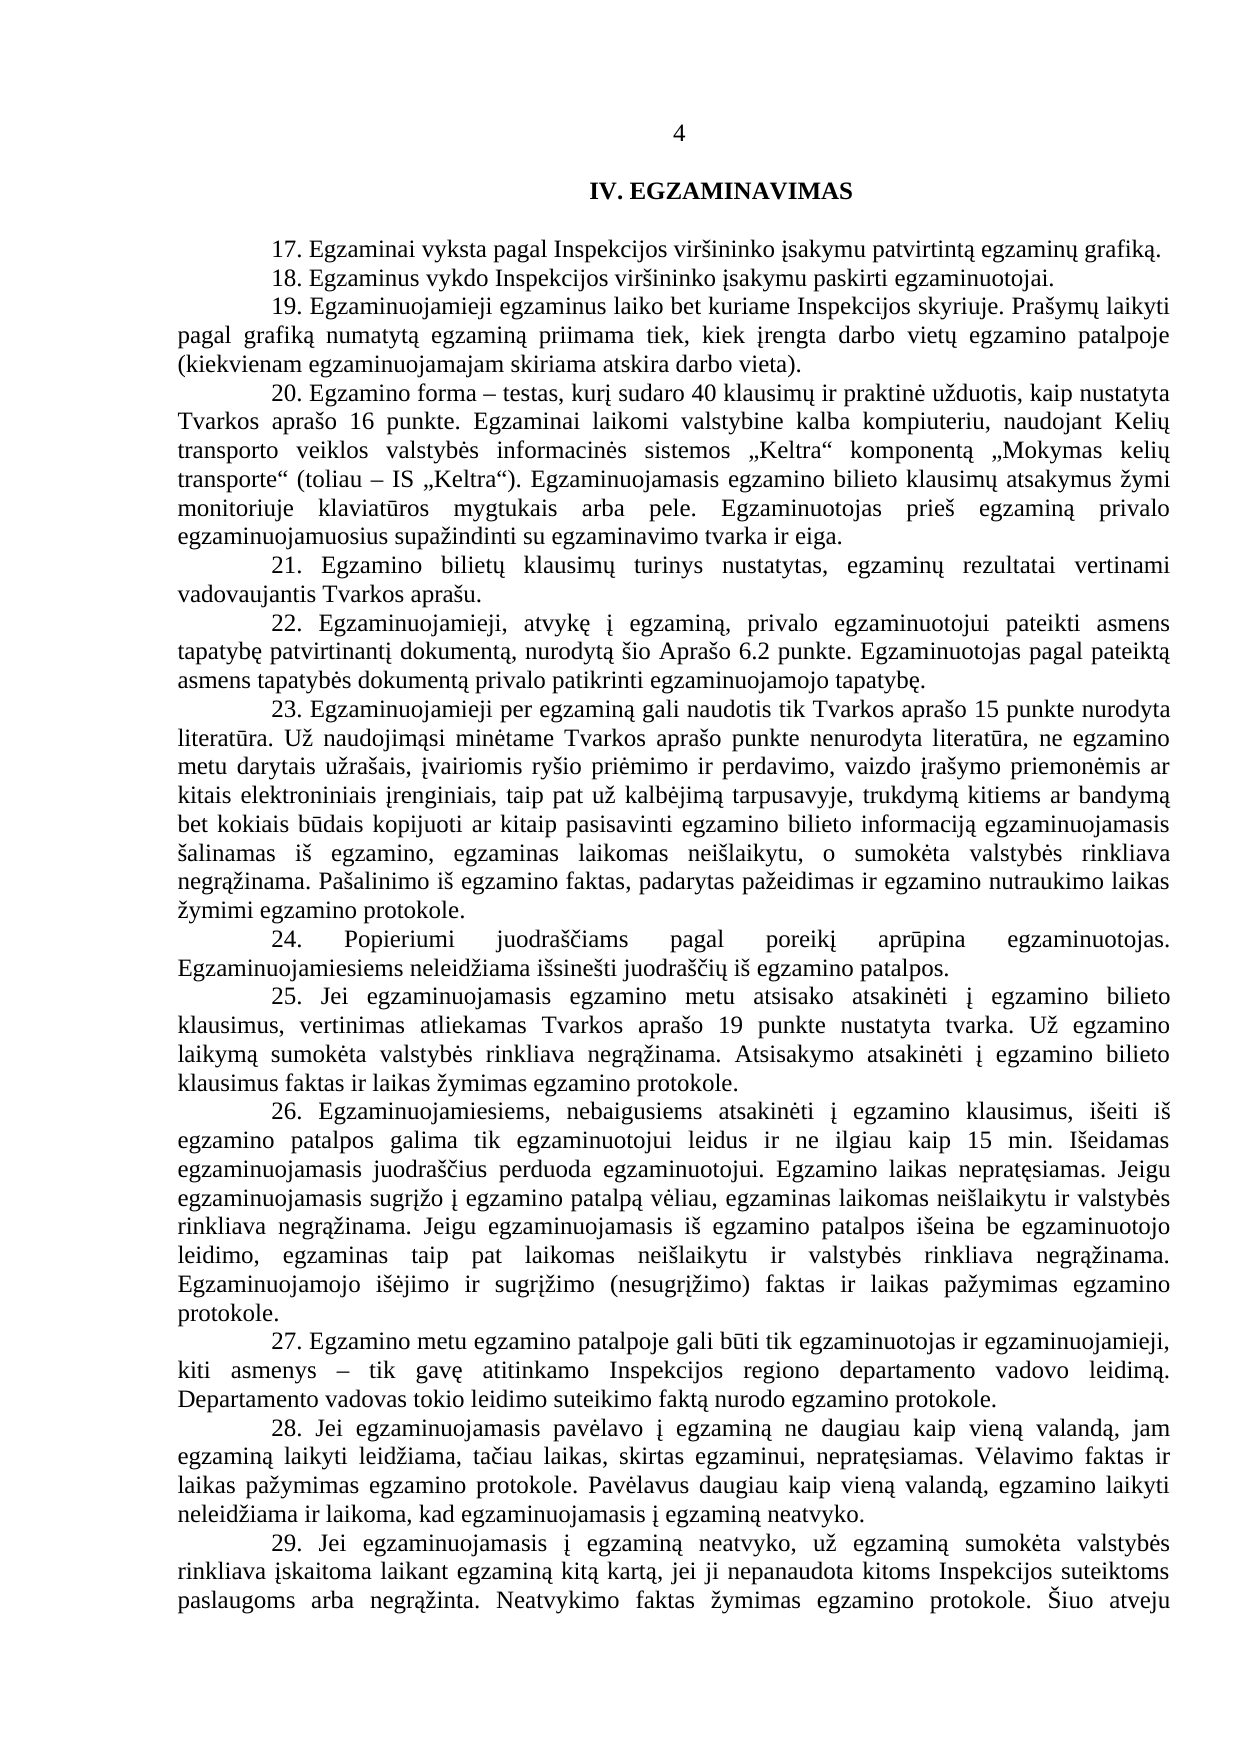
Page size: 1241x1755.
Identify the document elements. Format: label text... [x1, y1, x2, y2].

text 19. Egzaminuojamieji egzaminus laiko bet kuriame Inspekcijos skyriuje. Prašymų laikyti pagal grafiką numatytą egzaminą priimama tiek, kiek įrengta darbo vietų egzamino patalpoje (kiekvienam egzaminuojamajam skiriama atskira darbo vieta). [177, 291, 1171, 378]
text 21. Egzamino bilietų klausimų turinys nustatytas, egzaminų rezultatai vertinami vadovaujantis Tvarkos aprašu. [177, 550, 1171, 608]
text IV. EGZAMINAVIMAS [177, 176, 1171, 205]
text 29. Jei egzaminuojamasis į egzaminą neatvyko, už egzaminą sumokėta valstybės rinkliava įskaitoma laikant egzaminą kitą kartą, jei ji nepanaudota kitoms Inspekcijos suteiktoms paslaugoms arba negrąžinta. Neatvykimo faktas žymimas egzamino protokole. Šiuo atveju [177, 1528, 1171, 1614]
text 22. Egzaminuojamieji, atvykę į egzaminą, privalo egzaminuotojui pateikti asmens tapatybę patvirtinantį dokumentą, nurodytą šio Aprašo 6.2 punkte. Egzaminuotojas pagal pateiktą asmens tapatybės dokumentą privalo patikrinti egzaminuojamojo tapatybę. [177, 608, 1171, 694]
text 23. Egzaminuojamieji per egzaminą gali naudotis tik Tvarkos aprašo 15 punkte nurodyta literatūra. Už naudojimąsi minėtame Tvarkos aprašo punkte nenurodyta literatūra, ne egzamino metu darytais užrašais, įvairiomis ryšio priėmimo ir perdavimo, vaizdo įrašymo priemonėmis ar kitais elektroniniais įrenginiais, taip pat už kalbėjimą tarpusavyje, trukdymą kitiems ar bandymą bet kokiais būdais kopijuoti ar kitaip pasisavinti egzamino bilieto informaciją egzaminuojamasis šalinamas iš egzamino, egzaminas laikomas neišlaikytu, o sumokėta valstybės rinkliava negrąžinama. Pašalinimo iš egzamino faktas, padarytas pažeidimas ir egzamino nutraukimo laikas žymimi egzamino protokole. [177, 694, 1171, 924]
text 27. Egzamino metu egzamino patalpoje gali būti tik egzaminuotojas ir egzaminuojamieji, kiti asmenys – tik gavę atitinkamo Inspekcijos regiono departamento vadovo leidimą. Departamento vadovas tokio leidimo suteikimo faktą nurodo egzamino protokole. [177, 1326, 1171, 1413]
text 18. Egzaminus vykdo Inspekcijos viršininko įsakymu paskirti egzaminuotojai. [177, 263, 1171, 291]
text 28. Jei egzaminuojamasis pavėlavo į egzaminą ne daugiau kaip vieną valandą, jam egzaminą laikyti leidžiama, tačiau laikas, skirtas egzaminui, nepratęsiamas. Vėlavimo faktas ir laikas pažymimas egzamino protokole. Pavėlavus daugiau kaip vieną valandą, egzamino laikyti neleidžiama ir laikoma, kad egzaminuojamasis į egzaminą neatvyko. [177, 1413, 1171, 1528]
text 20. Egzamino forma – testas, kurį sudaro 40 klausimų ir praktinė užduotis, kaip nustatyta Tvarkos aprašo 16 punkte. Egzaminai laikomi valstybine kalba kompiuteriu, naudojant Kelių transporto veiklos valstybės informacinės sistemos „Keltra“ komponentą „Mokymas kelių transporte“ (toliau – IS „Keltra“). Egzaminuojamasis egzamino bilieto klausimų atsakymus žymi monitoriuje klaviatūros mygtukais arba pele. Egzaminuotojas prieš egzaminą privalo egzaminuojamuosius supažindinti su egzaminavimo tvarka ir eiga. [177, 378, 1171, 550]
text 17. Egzaminai vyksta pagal Inspekcijos viršininko įsakymu patvirtintą egzaminų grafiką. [177, 234, 1171, 263]
text 25. Jei egzaminuojamasis egzamino metu atsisako atsakinėti į egzamino bilieto klausimus, vertinimas atliekamas Tvarkos aprašo 19 punkte nustatyta tvarka. Už egzamino laikymą sumokėta valstybės rinkliava negrąžinama. Atsisakymo atsakinėti į egzamino bilieto klausimus faktas ir laikas žymimas egzamino protokole. [177, 981, 1171, 1096]
text 24. Popieriumi juodraščiams pagal poreikį aprūpina egzaminuotojas. Egzaminuojamiesiems neleidžiama išsinešti juodraščių iš egzamino patalpos. [177, 924, 1171, 981]
text 26. Egzaminuojamiesiems, nebaigusiems atsakinėti į egzamino klausimus, išeiti iš egzamino patalpos galima tik egzaminuotojui leidus ir ne ilgiau kaip 15 min. Išeidamas egzaminuojamasis juodraščius perduoda egzaminuotojui. Egzamino laikas nepratęsiamas. Jeigu egzaminuojamasis sugrįžo į egzamino patalpą vėliau, egzaminas laikomas neišlaikytu ir valstybės rinkliava negrąžinama. Jeigu egzaminuojamasis iš egzamino patalpos išeina be egzaminuotojo leidimo, egzaminas taip pat laikomas neišlaikytu ir valstybės rinkliava negrąžinama. Egzaminuojamojo išėjimo ir sugrįžimo (nesugrįžimo) faktas ir laikas pažymimas egzamino protokole. [177, 1096, 1171, 1326]
